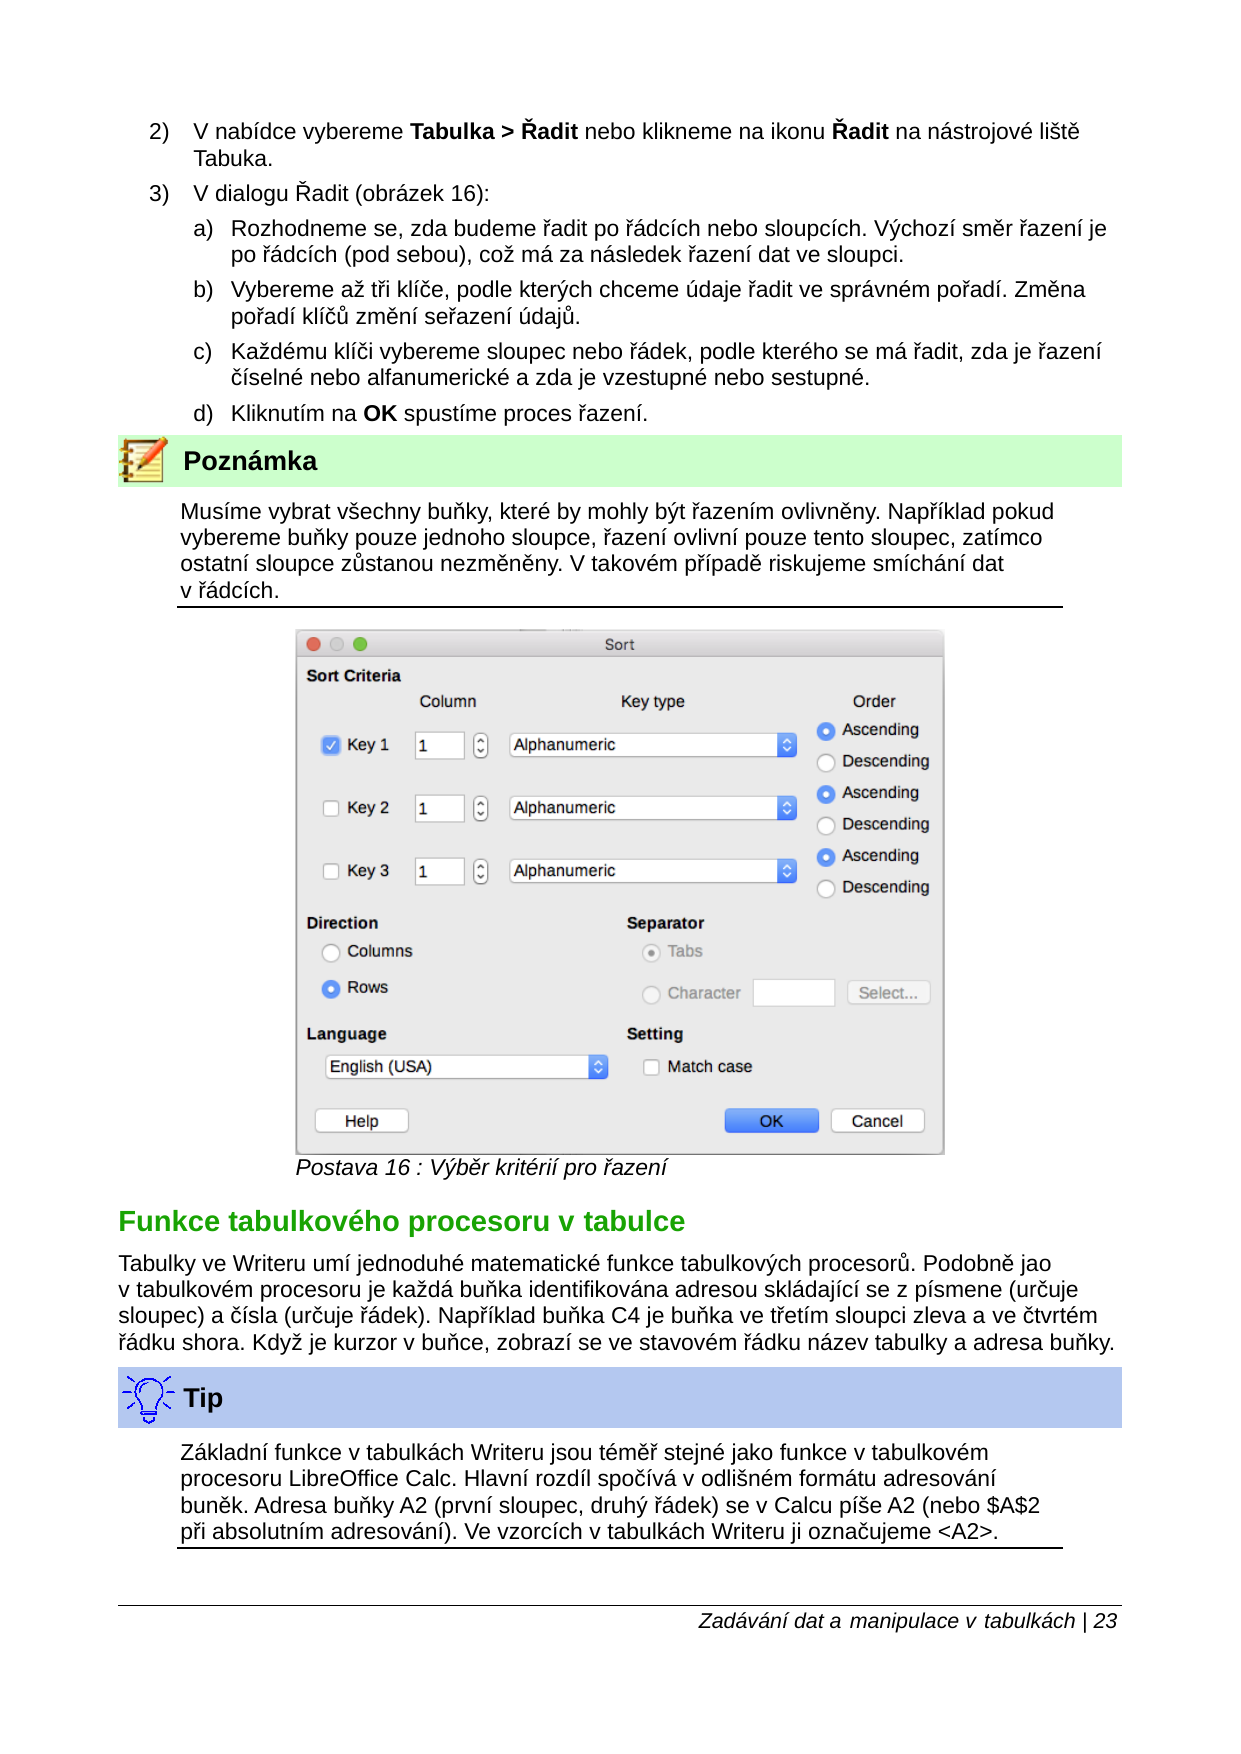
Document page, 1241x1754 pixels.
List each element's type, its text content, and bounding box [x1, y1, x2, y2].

list Vybereme až tři klíče, podle kterých chceme údaje řadit ve správném pořadí. Změna pořadí klíčů změní seřazení údajů. [193, 276, 1122, 329]
picture [295, 629, 945, 1155]
text Musíme vybrat všechny buňky, které by mohly být řazením ovlivněny. Například pokud vybereme buňky pouze jednoho sloupce, řazení ovlivní pouze tento sloupec, zatímco ostatní sloupce zůstanou nezměněny. V takovém případě riskujeme smíchání dat v řádcích. [177, 494, 1063, 606]
picture [119, 435, 170, 486]
subtitle Funkce tabulkového procesoru v tabulce [118, 1204, 1122, 1238]
text Tabulky ve Writeru umí jednoduhé matematické funkce tabulkových procesorů. Podobně jao v tabulkovém procesoru je každá buňka identifikována adresou skládající se z písmene (určuje sloupec) a čísla (určuje řádek). Například buňka C4 je buňka ve třetím sloupci zleva a ve čtvrtém řádku shora. Když je kurzor v buňce, zobrazí se ve stavovém řádku název tabulky a adresa buňky. [118, 1249, 1122, 1355]
list Kliknutím na OK spustíme proces řazení. [193, 399, 1122, 426]
text Základní funkce v tabulkách Writeru jsou téměř stejné jako funkce v tabulkovém procesoru LibreOffice Calc. Hlavní rozdíl spočívá v odlišném formátu adresování buněk. Adresa buňky A2 (první sloupec, druhý řádek) se v Calcu píše A2 (nebo $A$2 při absolutním adresování). Ve vzorcích v tabulkách Writeru ji označujeme <A2>. [177, 1436, 1063, 1547]
list Každému klíči vybereme sloupec nebo řádek, podle kterého se má řadit, zda je řazení číselné nebo alfanumerické a zda je vzestupné nebo sestupné. [193, 338, 1122, 391]
picture [119, 1368, 179, 1428]
list V nabídce vybereme Tabulka > Řadit nebo klikneme na ikonu Řadit na nástrojové liště Tabuka. [169, 118, 1122, 171]
subtitle Tip [118, 1367, 1122, 1428]
text Postava 16 : Výběr kritérií pro řazení [295, 1155, 945, 1181]
list V dialogu Řadit (obrázek 16): [169, 180, 1122, 206]
subtitle Poznámka [118, 435, 1122, 487]
list Rozhodneme se, zda budeme řadit po řádcích nebo sloupcích. Výchozí směr řazení je po řádcích (pod sebou), což má za následek řazení dat ve sloupci. [193, 215, 1122, 268]
